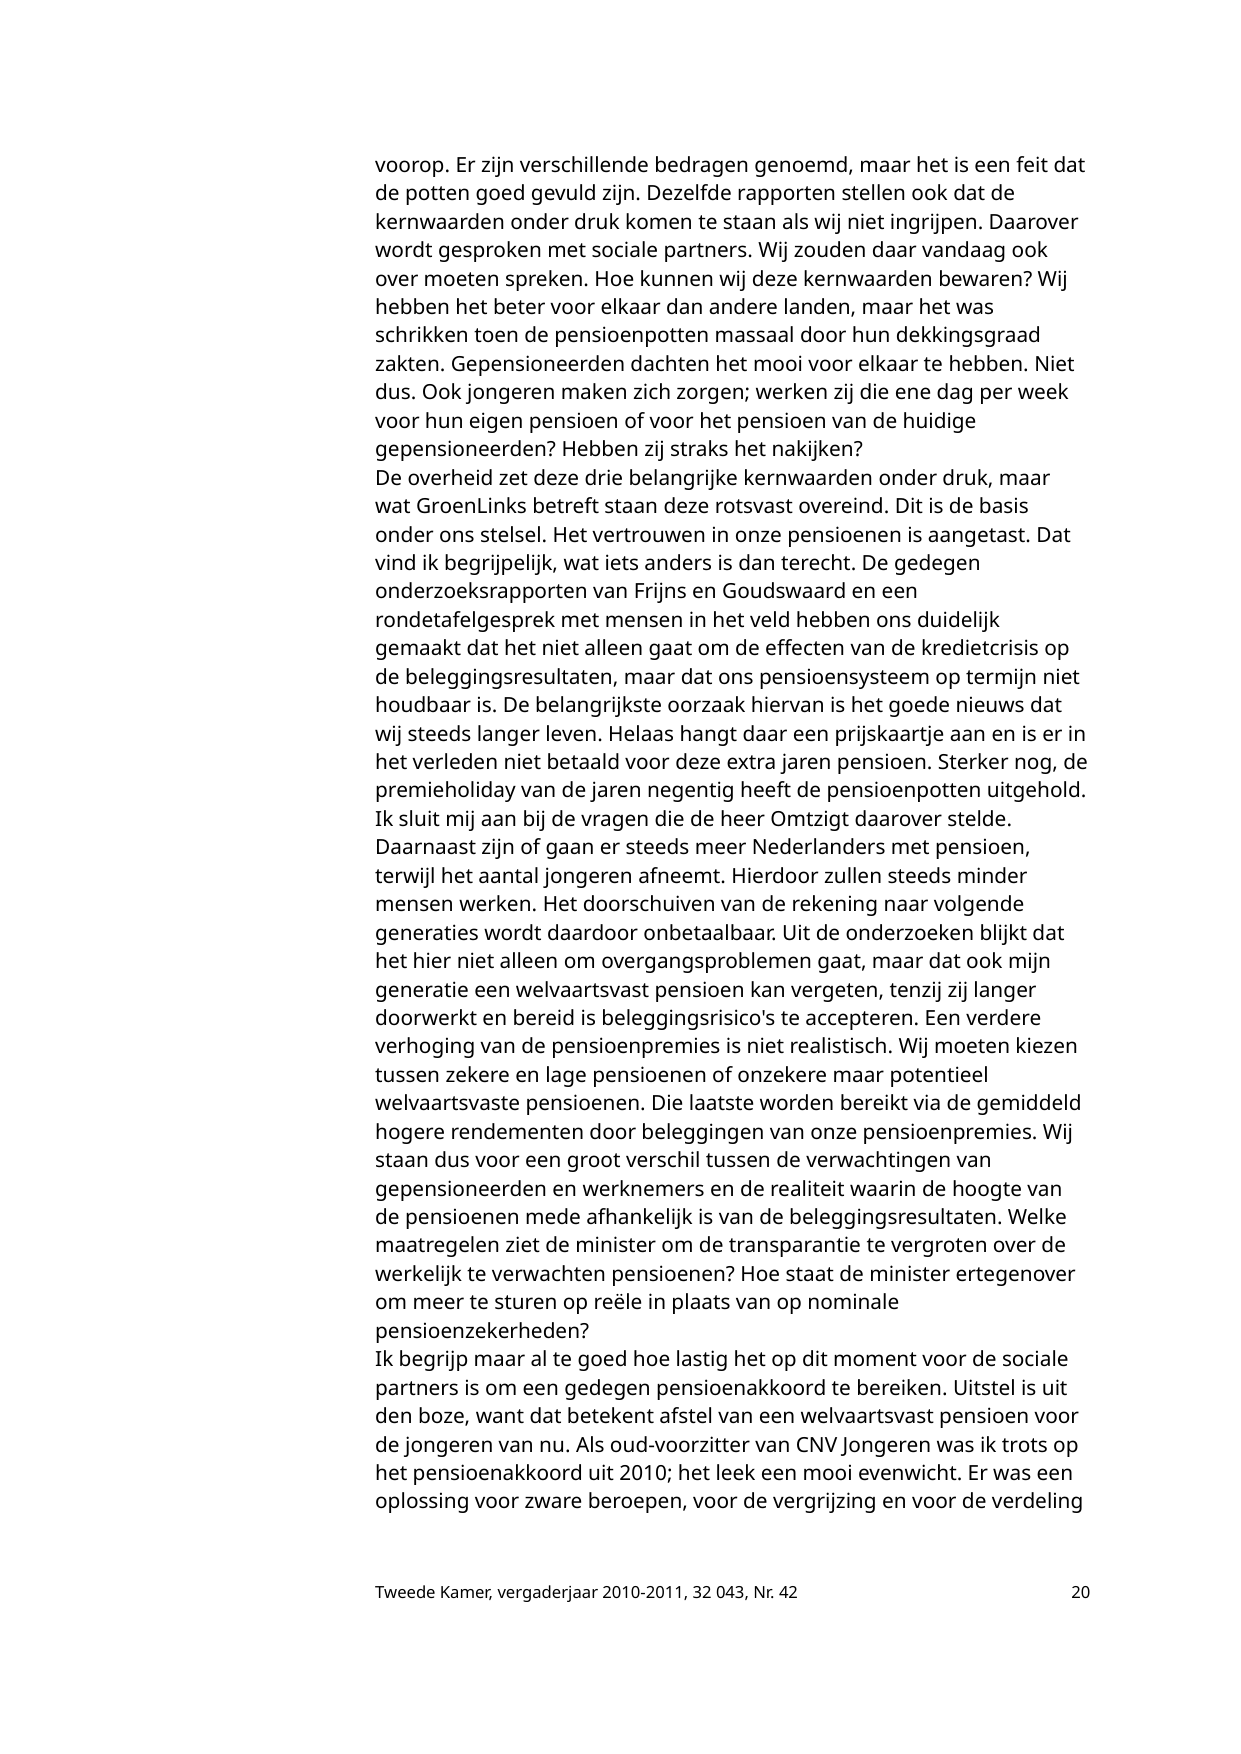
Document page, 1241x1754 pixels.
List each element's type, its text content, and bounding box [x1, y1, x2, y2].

text De overheid zet deze drie belangrijke kernwaarden onder druk, maar wat GroenLinks betreft staan deze rotsvast overeind. Dit is de basis onder ons stelsel. Het vertrouwen in onze pensioenen is aangetast. Dat vind ik begrijpelijk, wat iets anders is dan terecht. De gedegen onderzoeksrapporten van Frijns en Goudswaard en een rondetafelgesprek met mensen in het veld hebben ons duidelijk gemaakt dat het niet alleen gaat om de effecten van de kredietcrisis op de beleggingsresultaten, maar dat ons pensioensysteem op termijn niet houdbaar is. De belangrijkste oorzaak hiervan is het goede nieuws dat wij steeds langer leven. Helaas hangt daar een prijskaartje aan en is er in het verleden niet betaald voor deze extra jaren pensioen. Sterker nog, de premieholiday van de jaren negentig heeft de pensioenpotten uitgehold. Ik sluit mij aan bij de vragen die de heer Omtzigt daarover stelde. [375, 463, 1090, 832]
text Ik begrijp maar al te goed hoe lastig het op dit moment voor de sociale partners is om een gedegen pensioenakkoord te bereiken. Uitstel is uit den boze, want dat betekent afstel van een welvaartsvast pensioen voor de jongeren van nu. Als oud-voorzitter van CNV Jongeren was ik trots op het pensioenakkoord uit 2010; het leek een mooi evenwicht. Er was een oplossing voor zware beroepen, voor de vergrijzing en voor de verdeling [375, 1344, 1090, 1515]
text voorop. Er zijn verschillende bedragen genoemd, maar het is een feit dat de potten goed gevuld zijn. Dezelfde rapporten stellen ook dat de kernwaarden onder druk komen te staan als wij niet ingrijpen. Daarover wordt gesproken met sociale partners. Wij zouden daar vandaag ook over moeten spreken. Hoe kunnen wij deze kernwaarden bewaren? Wij hebben het beter voor elkaar dan andere landen, maar het was schrikken toen de pensioenpotten massaal door hun dekkingsgraad zakten. Gepensioneerden dachten het mooi voor elkaar te hebben. Niet dus. Ook jongeren maken zich zorgen; werken zij die ene dag per week voor hun eigen pensioen of voor het pensioen van de huidige gepensioneerden? Hebben zij straks het nakijken? [375, 150, 1090, 463]
text Daarnaast zijn of gaan er steeds meer Nederlanders met pensioen, terwijl het aantal jongeren afneemt. Hierdoor zullen steeds minder mensen werken. Het doorschuiven van de rekening naar volgende generaties wordt daardoor onbetaalbaar. Uit de onderzoeken blijkt dat het hier niet alleen om overgangsproblemen gaat, maar dat ook mijn generatie een welvaartsvast pensioen kan vergeten, tenzij zij langer doorwerkt en bereid is beleggingsrisico's te accepteren. Een verdere verhoging van de pensioenpremies is niet realistisch. Wij moeten kiezen tussen zekere en lage pensioenen of onzekere maar potentieel welvaartsvaste pensioenen. Die laatste worden bereikt via de gemiddeld hogere rendementen door beleggingen van onze pensioenpremies. Wij staan dus voor een groot verschil tussen de verwachtingen van gepensioneerden en werknemers en de realiteit waarin de hoogte van de pensioenen mede afhankelijk is van de beleggingsresultaten. Welke maatregelen ziet de minister om de transparantie te vergroten over de werkelijk te verwachten pensioenen? Hoe staat de minister ertegenover om meer te sturen op reële in plaats van op nominale pensioenzekerheden? [375, 832, 1090, 1344]
